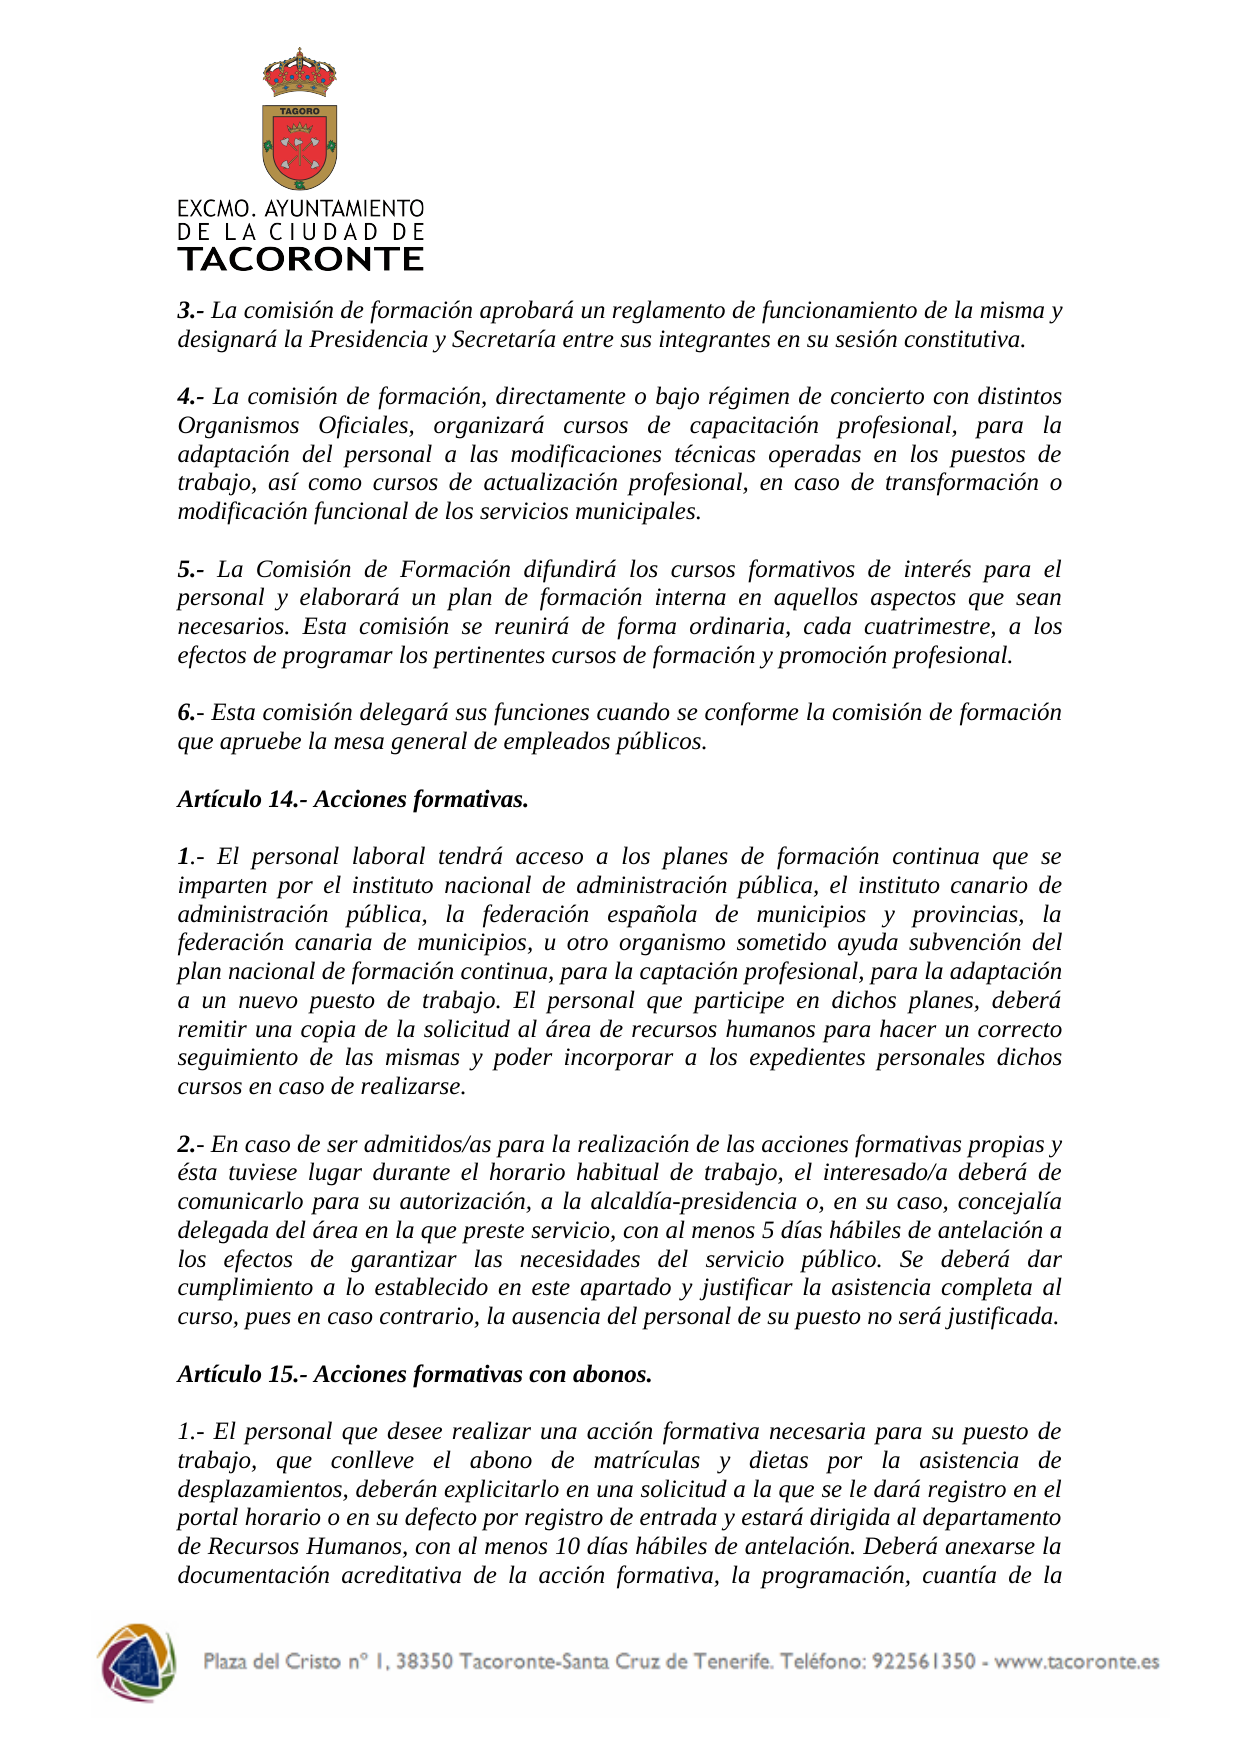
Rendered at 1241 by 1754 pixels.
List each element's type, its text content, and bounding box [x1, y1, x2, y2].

text 1.- El personal que desee realizar una acción formativa necesaria para su puesto de trabajo, que conlleve el abono de matrículas y dietas por la asistencia de desplazamientos, deberán explicitarlo en una solicitud a la que se le dará registro en el portal horario o en su defecto por registro de entrada y estará dirigida al departamento de Recursos Humanos, con al menos 10 días hábiles de antelación. Deberá anexarse la documentación acreditativa de la acción formativa, la programación, cuantía de la [177, 1416, 1063, 1589]
picture [90, 1610, 1170, 1718]
text 1.- El personal laboral tendrá acceso a los planes de formación continua que se imparten por el instituto nacional de administración pública, el instituto canario de administración pública, la federación española de municipios y provincias, la federación canaria de municipios, u otro organismo sometido ayuda subvención del plan nacional de formación continua, para la captación profesional, para la adaptación a un nuevo puesto de trabajo. El personal que participe en dichos planes, deberá remitir una copia de la solicitud al área de recursos humanos para hacer un correcto seguimiento de las mismas y poder incorporar a los expedientes personales dichos cursos en caso de realizarse. [177, 841, 1063, 1100]
text 4.- La comisión de formación, directamente o bajo régimen de concierto con distintos Organismos Oficiales, organizará cursos de capacitación profesional, para la adaptación del personal a las modificaciones técnicas operadas en los puestos de trabajo, así como cursos de actualización profesional, en caso de transformación o modificación funcional de los servicios municipales. [177, 381, 1063, 525]
text 3.- La comisión de formación aprobará un reglamento de funcionamiento de la misma y designará la Presidencia y Secretaría entre sus integrantes en su sesión constitutiva. [177, 295, 1063, 352]
text 6.- Esta comisión delegará sus funciones cuando se conforme la comisión de formación que apruebe la mesa general de empleados públicos. [177, 697, 1063, 755]
picture [177, 47, 424, 271]
text Artículo 14.- Acciones formativas. [177, 784, 1063, 812]
text Artículo 15.- Acciones formativas con abonos. [177, 1359, 1063, 1387]
text 2.- En caso de ser admitidos/as para la realización de las acciones formativas propias y ésta tuviese lugar durante el horario habitual de trabajo, el interesado/a deberá de comunicarlo para su autorización, a la alcaldía-presidencia o, en su caso, concejalía delegada del área en la que preste servicio, con al menos 5 días hábiles de antelación a los efectos de garantizar las necesidades del servicio público. Se deberá dar cumplimiento a lo establecido en este apartado y justificar la asistencia completa al curso, pues en caso contrario, la ausencia del personal de su puesto no será justificada. [177, 1129, 1063, 1330]
text 5.- La Comisión de Formación difundirá los cursos formativos de interés para el personal y elaborará un plan de formación interna en aquellos aspectos que sean necesarios. Esta comisión se reunirá de forma ordinaria, cada cuatrimestre, a los efectos de programar los pertinentes cursos de formación y promoción profesional. [177, 554, 1063, 669]
